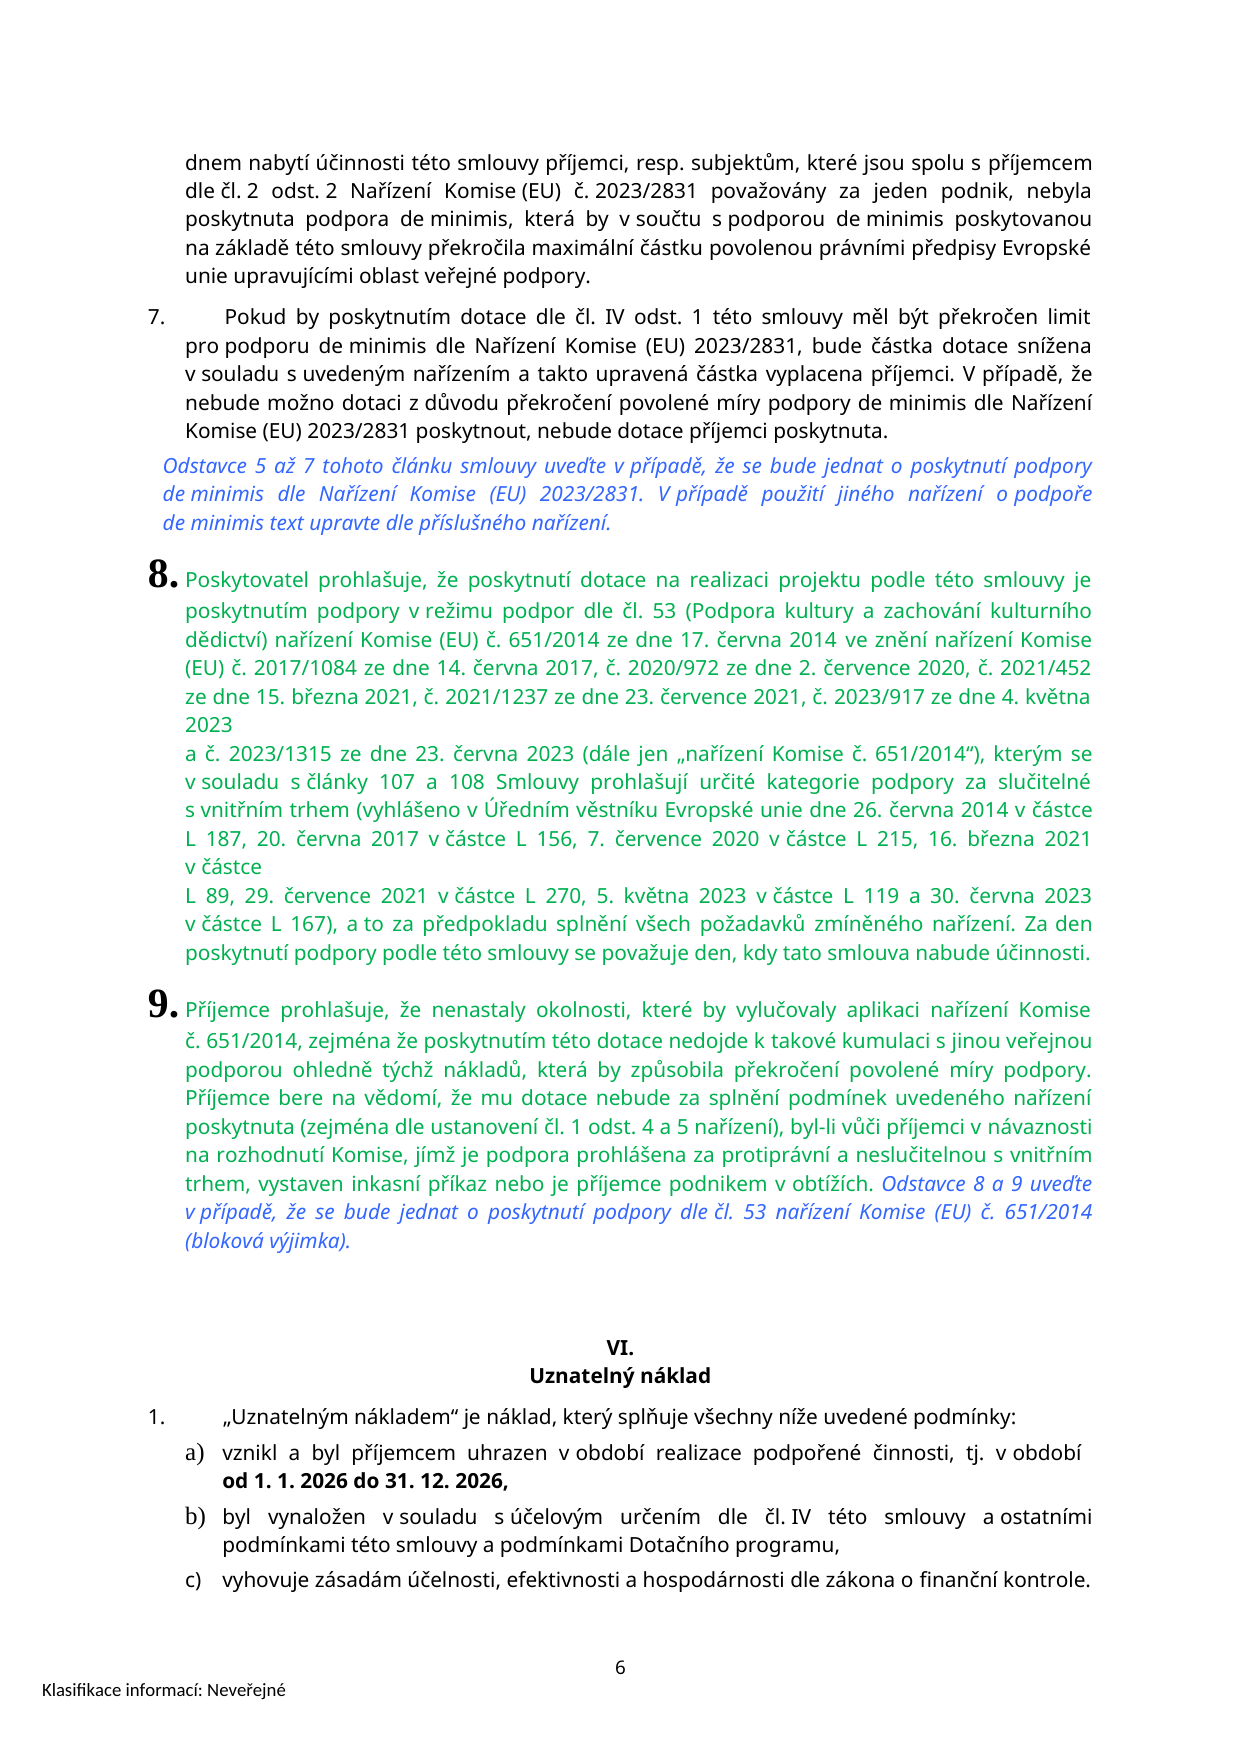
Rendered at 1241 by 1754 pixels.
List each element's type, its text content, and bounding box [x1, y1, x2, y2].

list vyhovuje zásadám účelnosti, efektivnosti a hospodárnosti dle zákona o finanční kontrole. [185, 1565, 1092, 1593]
text Odstavce 5 až 7 tohoto článku smlouvy uveďte v případě, že se bude jednat o poskytnutí podpory de minimis dle Nařízení Komise (EU) 2023/2831. V případě použití jiného nařízení o podpoře de minimis text upravte dle příslušného nařízení. [162, 451, 1092, 536]
list „Uznatelným nákladem“ je náklad, který splňuje všechny níže uvedené podmínky: [148, 1402, 1092, 1430]
text VI. Uznatelný náklad [148, 1333, 1092, 1389]
list vznikl a byl příjemcem uhrazen v období realizace podpořené činnosti, tj. v období od 1. 1. 2026 do 31. 12. 2026, [185, 1437, 1092, 1494]
list Pokud by poskytnutím dotace dle čl. IV odst. 1 této smlouvy měl být překročen limit pro podporu de minimis dle Nařízení Komise (EU) 2023/2831, bude částka dotace snížena v souladu s uvedeným nařízením a takto upravená částka vyplacena příjemci. V případě, že nebude možno dotaci z důvodu překročení povolené míry podpory de minimis dle Nařízení Komise (EU) 2023/2831 poskytnout, nebude dotace příjemci poskytnuta. [148, 302, 1092, 444]
list dnem nabytí účinnosti této smlouvy příjemci, resp. subjektům, které jsou spolu s příjemcem dle čl. 2 odst. 2 Nařízení Komise (EU) č. 2023/2831 považovány za jeden podnik, nebyla poskytnuta podpora de minimis, která by v součtu s podporou de minimis poskytovanou na základě této smlouvy překročila maximální částku povolenou právními předpisy Evropské unie upravujícími oblast veřejné podpory. [148, 148, 1092, 290]
list Poskytovatel prohlašuje, že poskytnutí dotace na realizaci projektu podle této smlouvy je poskytnutím podpory v režimu podpor dle čl. 53 (Podpora kultury a zachování kulturního dědictví) nařízení Komise (EU) č. 651/2014 ze dne 17. června 2014 ve znění nařízení Komise (EU) č. 2017/1084 ze dne 14. června 2017, č. 2020/972 ze dne 2. července 2020, č. 2021/452 ze dne 15. března 2021, č. 2021/1237 ze dne 23. července 2021, č. 2023/917 ze dne 4. května 2023 a č. 2023/1315 ze dne 23. června 2023 (dále jen „nařízení Komise č. 651/2014“), kterým se v souladu s články 107 a 108 Smlouvy prohlašují určité kategorie podpory za slučitelné s vnitřním trhem (vyhlášeno v Úředním věstníku Evropské unie dne 26. června 2014 v částce L 187, 20. června 2017 v částce L 156, 7. července 2020 v částce L 215, 16. března 2021 v částce L 89, 29. července 2021 v částce L 270, 5. května 2023 v částce L 119 a 30. června 2023 v částce L 167), a to za předpokladu splnění všech požadavků zmíněného nařízení. Za den poskytnutí podpory podle této smlouvy se považuje den, kdy tato smlouva nabude účinnosti. [148, 549, 1092, 966]
list byl vynaložen v souladu s účelovým určením dle čl. IV této smlouvy a ostatními podmínkami této smlouvy a podmínkami Dotačního programu, [185, 1501, 1092, 1559]
list Příjemce prohlašuje, že nenastaly okolnosti, které by vylučovaly aplikaci nařízení Komise č. 651/2014, zejména že poskytnutím této dotace nedojde k takové kumulaci s jinou veřejnou podporou ohledně týchž nákladů, která by způsobila překročení povolené míry podpory. Příjemce bere na vědomí, že mu dotace nebude za splnění podmínek uvedeného nařízení poskytnuta (zejména dle ustanovení čl. 1 odst. 4 a 5 nařízení), byl-li vůči příjemci v návaznosti na rozhodnutí Komise, jímž je podpora prohlášena za protiprávní a neslučitelnou s vnitřním trhem, vystaven inkasní příkaz nebo je příjemce podnikem v obtížích. Odstavce 8 a 9 uveďte v případě, že se bude jednat o poskytnutí podpory dle čl. 53 nařízení Komise (EU) č. 651/2014 (bloková výjimka). [148, 979, 1092, 1254]
